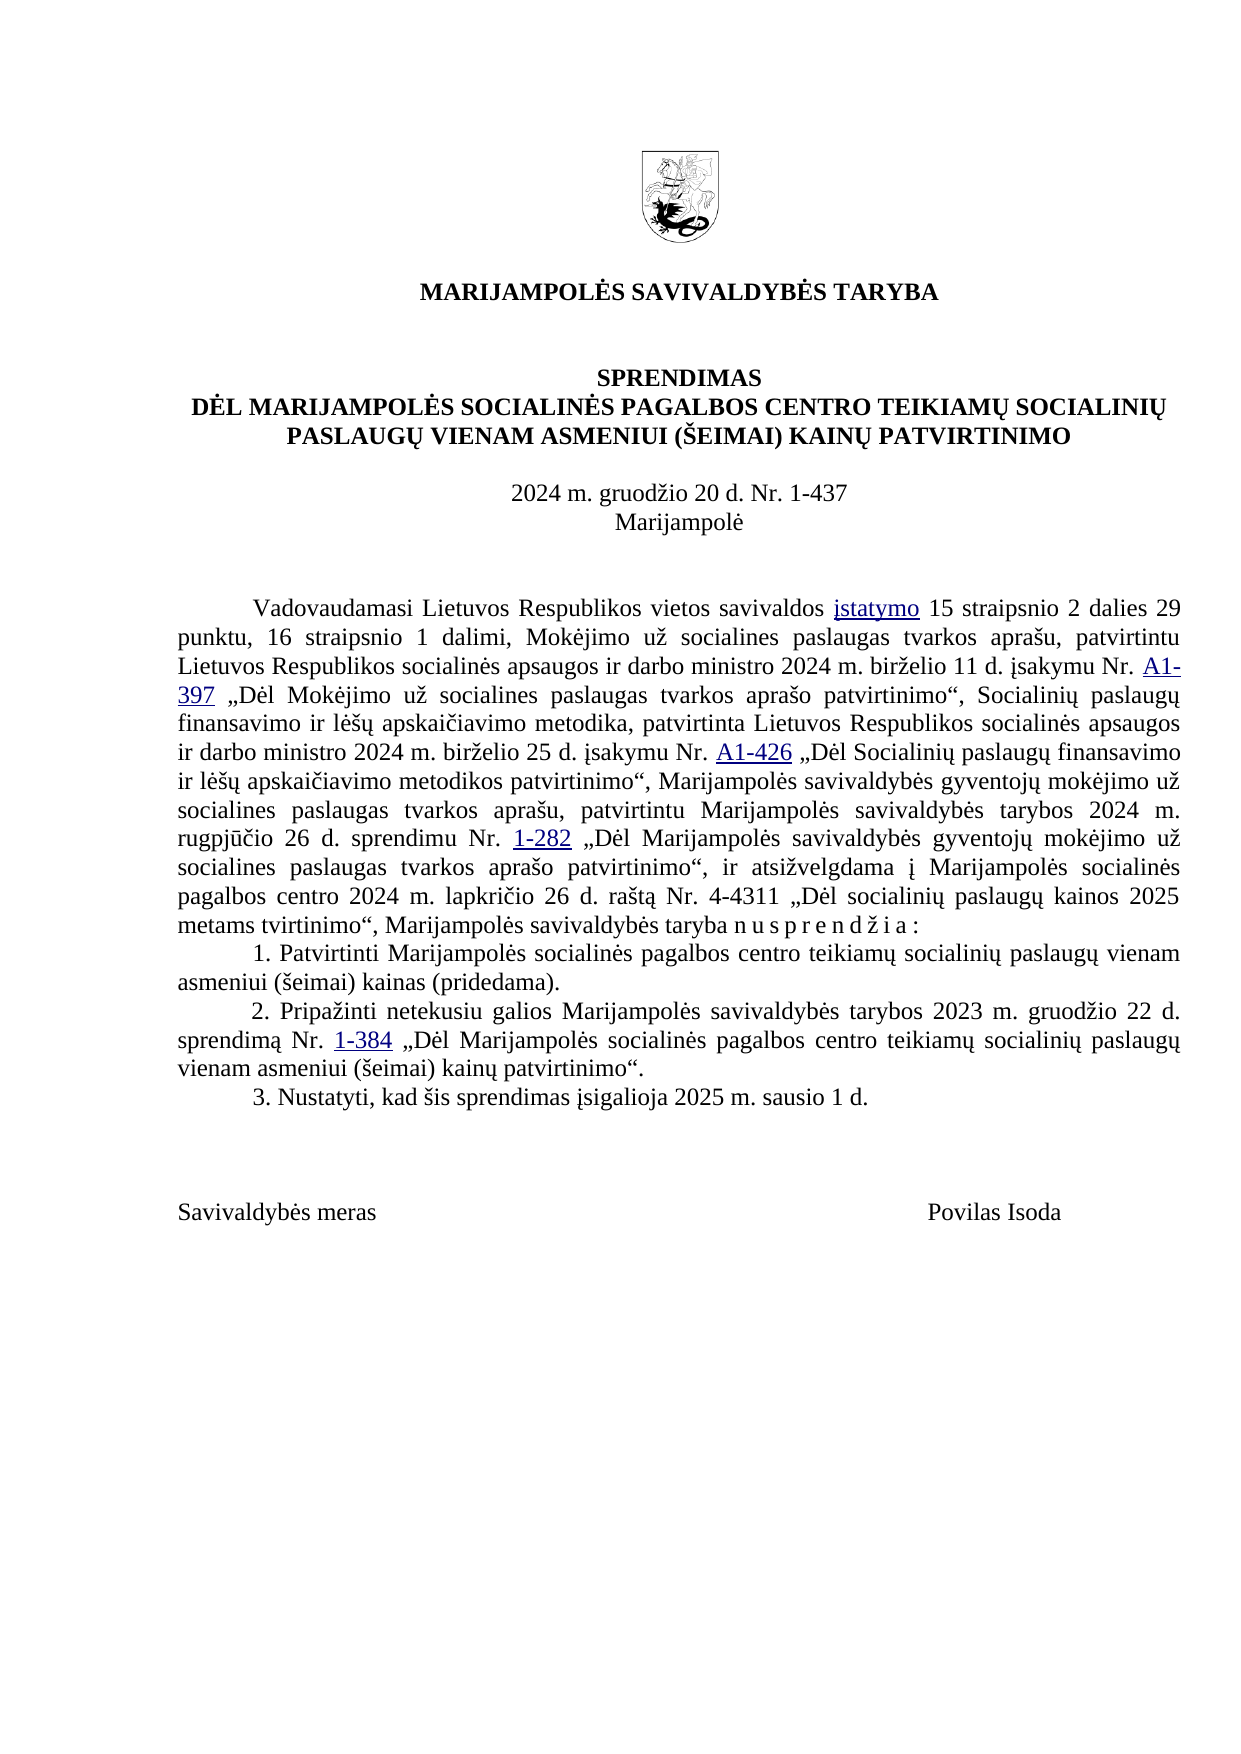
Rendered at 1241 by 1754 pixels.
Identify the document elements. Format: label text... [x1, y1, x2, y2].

text Marijampolė [177, 507, 1181, 536]
text 2024 m. gruodžio 20 d. Nr. 1-437 [177, 478, 1181, 507]
text DĖL MARIJAMPOLĖS SOCIALINĖS PAGALBOS CENTRO TEIKIAMŲ SOCIALINIŲ PASLAUGŲ VIENAM ASMENIUI (ŠEIMAI) KAINŲ PATVIRTINIMO [177, 392, 1181, 450]
text 3. Nustatyti, kad šis sprendimas įsigalioja 2025 m. sausio 1 d. [177, 1082, 1181, 1111]
text Vadovaudamasi Lietuvos Respublikos vietos savivaldos įstatymo 15 straipsnio 2 dalies 29 punktu, 16 straipsnio 1 dalimi, Mokėjimo už socialines paslaugas tvarkos aprašu, patvirtintu Lietuvos Respublikos socialinės apsaugos ir darbo ministro 2024 m. birželio 11 d. įsakymu Nr. A1-397 „Dėl Mokėjimo už socialines paslaugas tvarkos aprašo patvirtinimo“, Socialinių paslaugų finansavimo ir lėšų apskaičiavimo metodika, patvirtinta Lietuvos Respublikos socialinės apsaugos ir darbo ministro 2024 m. birželio 25 d. įsakymu Nr. A1-426 „Dėl Socialinių paslaugų finansavimo ir lėšų apskaičiavimo metodikos patvirtinimo“, Marijampolės savivaldybės gyventojų mokėjimo už socialines paslaugas tvarkos aprašu, patvirtintu Marijampolės savivaldybės tarybos 2024 m. rugpjūčio 26 d. sprendimu Nr. 1-282 „Dėl Marijampolės savivaldybės gyventojų mokėjimo už socialines paslaugas tvarkos aprašo patvirtinimo“, ir atsižvelgdama į Marijampolės socialinės pagalbos centro 2024 m. lapkričio 26 d. raštą Nr. 4-4311 „Dėl socialinių paslaugų kainos 2025 metams tvirtinimo“, Marijampolės savivaldybės taryba nusprendžia: [177, 593, 1181, 938]
text 2. Pripažinti netekusiu galios Marijampolės savivaldybės tarybos 2023 m. gruodžio 22 d. sprendimą Nr. 1-384 „Dėl Marijampolės socialinės pagalbos centro teikiamų socialinių paslaugų vienam asmeniui (šeimai) kainų patvirtinimo“. [177, 996, 1181, 1082]
text 1. Patvirtinti Marijampolės socialinės pagalbos centro teikiamų socialinių paslaugų vienam asmeniui (šeimai) kainas (pridedama). [177, 938, 1181, 996]
text SPRENDIMAS [177, 363, 1181, 392]
text MARIJAMPOLĖS SAVIVALDYBĖS TARYBA [177, 277, 1181, 306]
text Savivaldybės meras Povilas Isoda [177, 1197, 1181, 1226]
